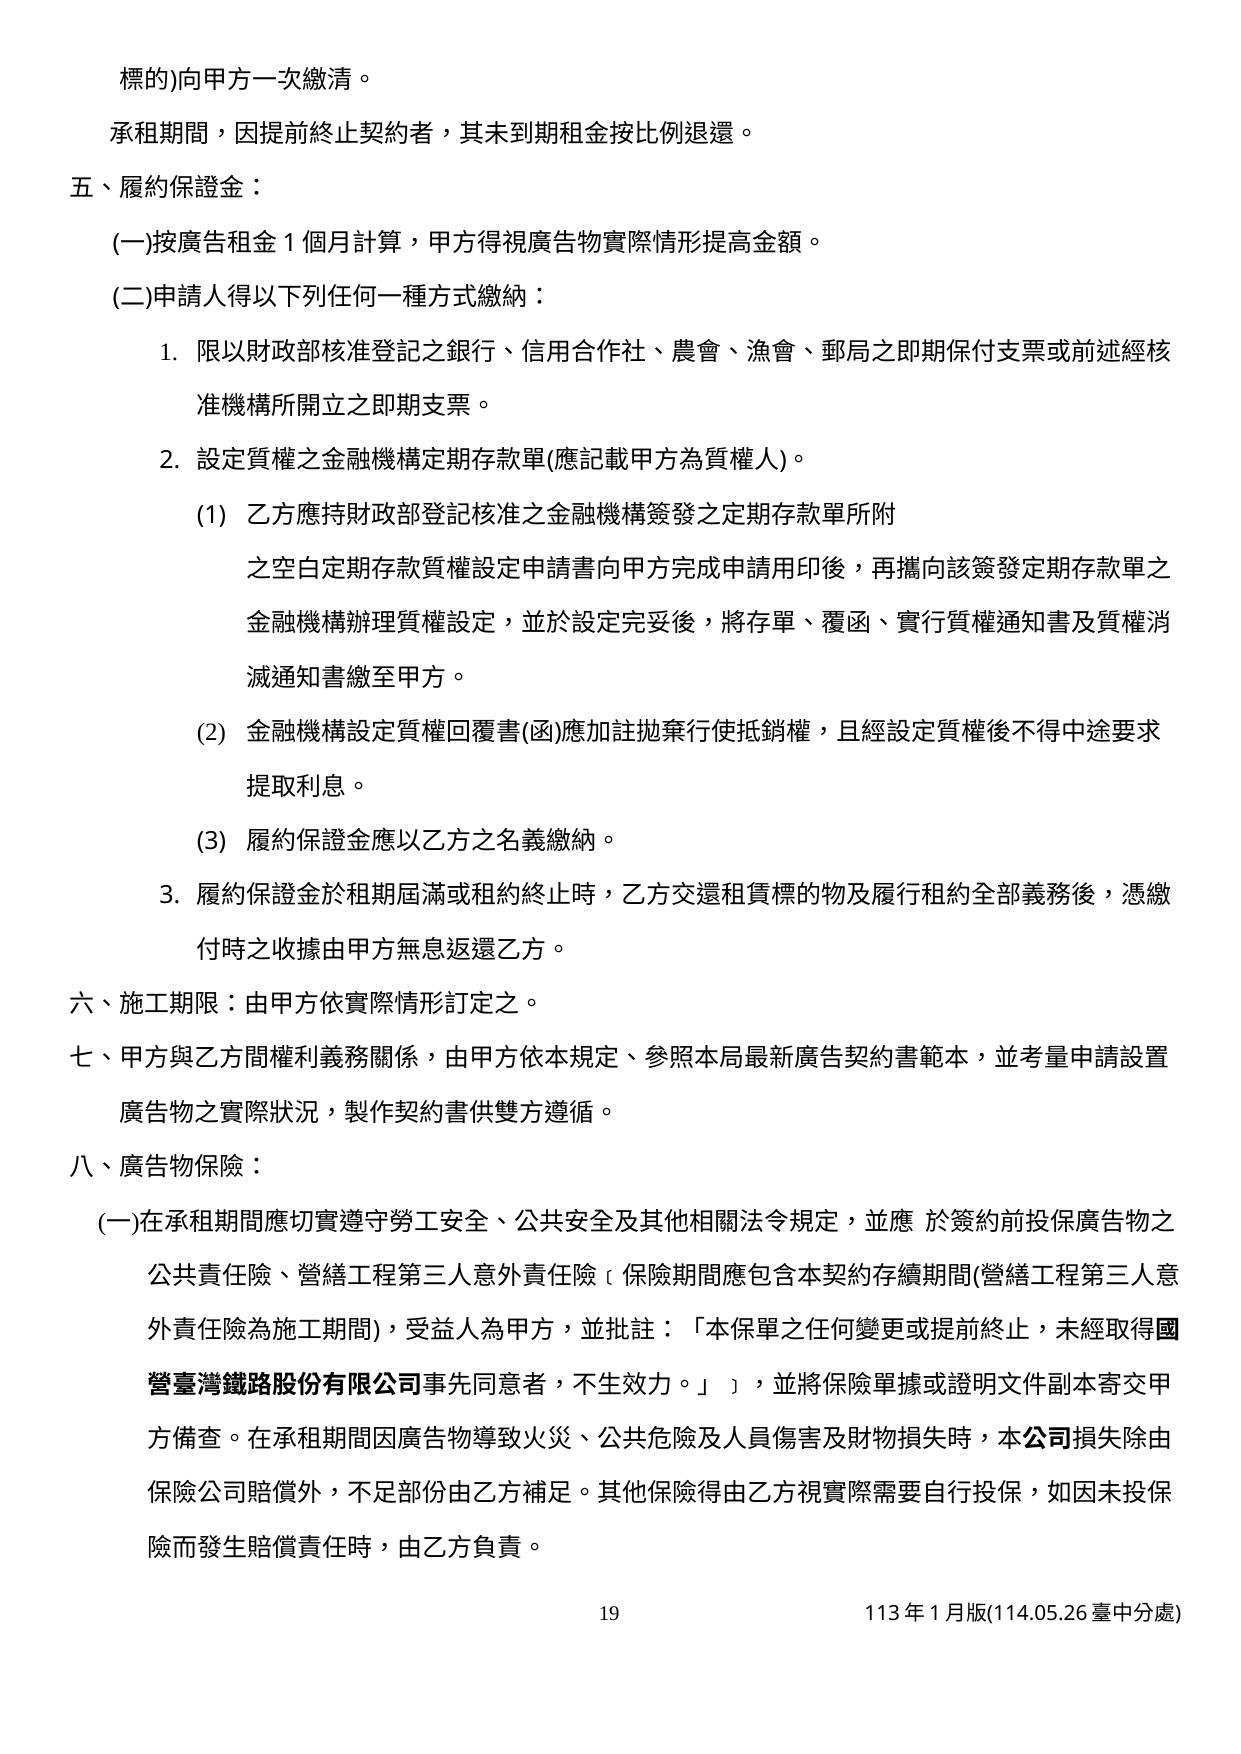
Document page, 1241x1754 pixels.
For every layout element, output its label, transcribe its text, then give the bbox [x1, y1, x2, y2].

list 廣告物保險： [69, 1147, 1181, 1183]
list 履約保證金於租期屆滿或租約終止時，乙方交還租賃標的物及履行租約全部義務後，憑繳付時之收據由甲方無息返還乙方。 [159, 875, 1181, 965]
list 承租期間，因提前終止契約者，其未到期租金按比例退還。 [109, 113, 1181, 150]
list 按廣告租金1個月計算，甲方得視廣告物實際情形提高金額。 [112, 222, 1181, 258]
list 履約保證金： [69, 168, 1181, 204]
list 標的)向甲方一次繳清。 [69, 59, 1181, 95]
list 設定質權之金融機構定期存款單(應記載甲方為質權人)。 [159, 440, 1181, 476]
list 乙方應持財政部登記核准之金融機構簽發之定期存款單所附 [197, 494, 1181, 530]
list 限以財政部核准登記之銀行、信用合作社、農會、漁會、郵局之即期保付支票或前述經核准機構所開立之即期支票。 [159, 331, 1181, 422]
list 施工期限：由甲方依實際情形訂定之。 [69, 983, 1181, 1020]
list 甲方與乙方間權利義務關係，由甲方依本規定、參照本局最新廣告契約書範本，並考量申請設置廣告物之實際狀況，製作契約書供雙方遵循。 [69, 1038, 1181, 1128]
list 之空白定期存款質權設定申請書向甲方完成申請用印後，再攜向該簽發定期存款單之金融機構辦理質權設定，並於設定完妥後，將存單、覆函、實行質權通知書及質權消滅通知書繳至甲方。 [247, 548, 1181, 693]
list 在承租期間應切實遵守勞工安全、公共安全及其他相關法令規定，並應 於簽約前投保廣告物之公共責任險、營繕工程第三人意外責任險﹝保險期間應包含本契約存續期間(營繕工程第三人意外責任險為施工期間)，受益人為甲方，並批註：「本保單之任何變更或提前終止，未經取得國營臺灣鐵路股份有限公司事先同意者，不生效力。」﹞，並將保險單據或證明文件副本寄交甲方備查。在承租期間因廣告物導致火災、公共危險及人員傷害及財物損失時，本公司損失除由保險公司賠償外，不足部份由乙方補足。其他保險得由乙方視實際需要自行投保，如因未投保險而發生賠償責任時，由乙方負責。 [98, 1201, 1181, 1563]
list 金融機構設定質權回覆書(函)應加註拋棄行使抵銷權，且經設定質權後不得中途要求提取利息。 [197, 712, 1181, 802]
list 履約保證金應以乙方之名義繳納。 [197, 820, 1181, 857]
list 申請人得以下列任何一種方式繳納： [112, 277, 1181, 313]
